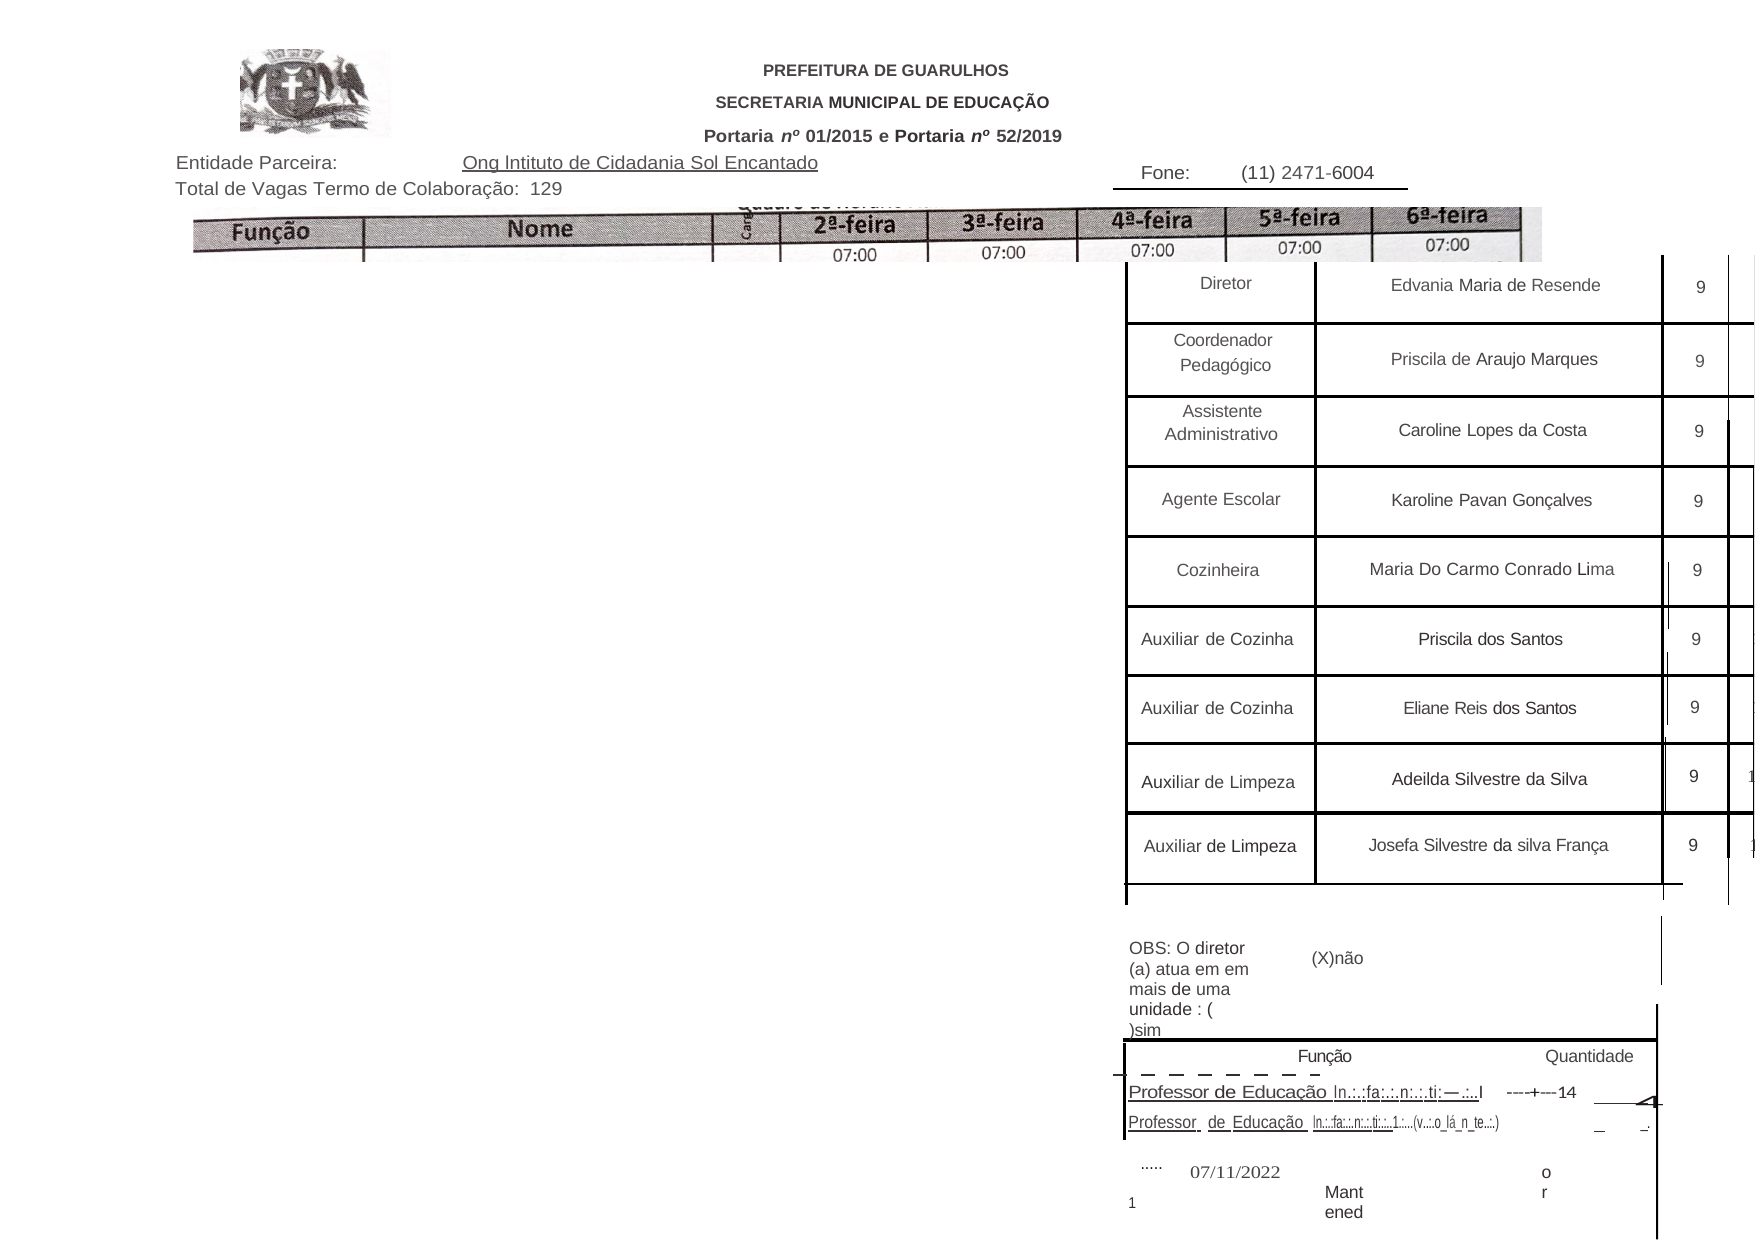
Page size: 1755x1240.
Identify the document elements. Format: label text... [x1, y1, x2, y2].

table_cell 9 [1664, 489, 1727, 513]
table_cell Auxiliar de Limpeza [1128, 833, 1314, 857]
table_cell 17:00 [1730, 582, 1753, 605]
table_cell 17:00 [1730, 720, 1753, 742]
table_cell Maria Do Carmo Conrado Lima [1317, 559, 1661, 582]
table_cell Priscila dos Santos [1317, 627, 1661, 651]
table_cell Coordenador Pedagógico [1128, 325, 1314, 375]
text Mantenedor [1541, 1162, 1555, 1202]
table_cell 17:00 [1730, 445, 1754, 465]
table_cell Cozinheira [1128, 559, 1314, 582]
table_cell [1317, 651, 1661, 674]
text Mantenedor [1324, 1182, 1358, 1223]
table_cell [1317, 815, 1661, 833]
subtitle Fone: (11) 2471-6004 [1141, 162, 1544, 184]
table_cell [1128, 677, 1314, 695]
table_cell 12:42 às 13:54 [1730, 627, 1753, 651]
table_cell [1317, 608, 1661, 627]
table_cell 07:00 [1730, 815, 1753, 833]
table_cell [1317, 468, 1661, 489]
table_cell Karoline Pavan Gonçalves [1317, 489, 1661, 513]
table_cell [1664, 538, 1727, 558]
table_header Edvania Maria de Resende [1317, 255, 1661, 301]
table_cell 07:00 [1730, 745, 1753, 764]
table_cell [1664, 445, 1727, 465]
table_cell 07:00 11:30 às 12:42 [1729, 325, 1754, 375]
table_cell 11:00 às 12:12 [1730, 559, 1753, 582]
table_cell [1128, 375, 1314, 395]
table_cell [1128, 745, 1314, 764]
table_cell [1662, 884, 1728, 905]
table_cell [1317, 445, 1661, 465]
table_header 9 [1664, 255, 1728, 301]
table_cell [1664, 513, 1727, 535]
table_cell 11:00 às 12:12 [1730, 489, 1753, 513]
table_cell 9 [1664, 325, 1728, 375]
table_cell 07:00 [1730, 677, 1753, 695]
table_cell Agente Escolar [1128, 489, 1314, 513]
table_cell [1128, 651, 1314, 674]
table_cell Auxiliar de Cozinha [1128, 627, 1314, 651]
table_cell [1317, 582, 1661, 605]
table_cell [1317, 677, 1661, 695]
table_cell Priscila de Araujo Marques [1317, 325, 1661, 375]
table_cell [1668, 677, 1727, 695]
table_cell 17:00 [1729, 858, 1754, 883]
table_cell [1664, 720, 1727, 742]
table_cell 17:00 [1729, 375, 1754, 395]
table_cell [1664, 651, 1727, 674]
table_cell [1128, 858, 1314, 883]
table_cell 07:00 [1730, 468, 1753, 489]
text PREFEITURA DE GUARULHOS SECRETARIA MUNICIPAL DE EDUCAÇÃO [715, 60, 1078, 112]
table_cell [1666, 745, 1727, 764]
table_cell [1317, 720, 1661, 742]
table_cell [1317, 538, 1661, 558]
subtitle Entidade Parceira: Ong lntituto de Cidadania Sol Encantado Total de Vagas Termo de Colaboração: 129 [175, 152, 841, 199]
table_cell 07:00 [1729, 398, 1754, 420]
text (X)não [1311, 948, 1544, 968]
table_cell [1128, 885, 1315, 905]
table_cell [1128, 445, 1314, 465]
table_cell Caroline Lopes da Costa [1317, 420, 1661, 445]
table_cell Eliane Reis dos Santos [1317, 695, 1661, 720]
table_cell 12:30 às 13:42 [1730, 420, 1754, 445]
table_cell [1317, 745, 1661, 764]
table_cell [1317, 513, 1661, 535]
table_cell [1664, 582, 1668, 605]
text OBS: O diretor (a) atua em em mais de uma unidade : ( )sim [1129, 938, 1255, 1038]
table_cell Adeilda Silvestre da Silva [1317, 764, 1661, 811]
table_cell Josefa Silvestre da silva França [1317, 833, 1661, 857]
table_cell [1664, 398, 1728, 420]
table_cell 9 [1664, 833, 1727, 857]
table_cell [1669, 582, 1727, 605]
table_cell 9 [1664, 559, 1727, 582]
table_cell Auxiliar de Limpeza [1128, 764, 1314, 811]
table_cell [1128, 538, 1314, 558]
table_cell 17:00 [1730, 651, 1753, 674]
table_cell 12:30 às 13:42 17:00 [1730, 764, 1753, 811]
table_cell 9 [1666, 764, 1727, 811]
table_cell 17:00 [1730, 513, 1753, 535]
table_cell 9 [1664, 420, 1727, 445]
table_cell [1315, 885, 1662, 905]
table_cell [1128, 301, 1314, 322]
table_cell Assistente [1128, 398, 1314, 420]
table_cell [1664, 608, 1668, 627]
table_cell 17:00 [1729, 301, 1754, 322]
table_header 07:00 12:30 às 13:42 [1729, 255, 1754, 301]
table_cell Auxiliar de Cozinha [1128, 695, 1314, 720]
table_cell [1128, 582, 1314, 605]
table_cell [1664, 815, 1727, 833]
table_cell [1128, 513, 1314, 535]
table_cell [1664, 301, 1728, 322]
table_cell 9 [1668, 695, 1727, 720]
table_cell [1128, 608, 1314, 627]
table_cell [1128, 815, 1314, 833]
table_cell [1664, 375, 1728, 395]
table_cell [1128, 468, 1314, 489]
table_cell 07:00 [1730, 608, 1753, 627]
text Portaria nº 01/2015 e Portaria nº 52/2019 [703, 126, 1078, 146]
table_cell Administrativo [1128, 420, 1314, 445]
table_cell 11:30 às 12:42 [1730, 833, 1753, 857]
table_cell [1729, 884, 1754, 905]
table_header Diretor [1128, 262, 1314, 301]
table_cell [1128, 720, 1314, 742]
table_cell [1317, 375, 1661, 395]
table_cell [1664, 858, 1728, 883]
table_cell [1664, 468, 1727, 489]
table_cell 11:30 às 12:42 [1730, 695, 1753, 720]
table_cell [1317, 858, 1661, 883]
table_cell [1317, 398, 1661, 420]
table_cell 07:00 [1730, 538, 1753, 558]
table_cell 9 [1664, 627, 1727, 651]
table_cell [1669, 608, 1727, 627]
table_cell [1317, 301, 1661, 322]
